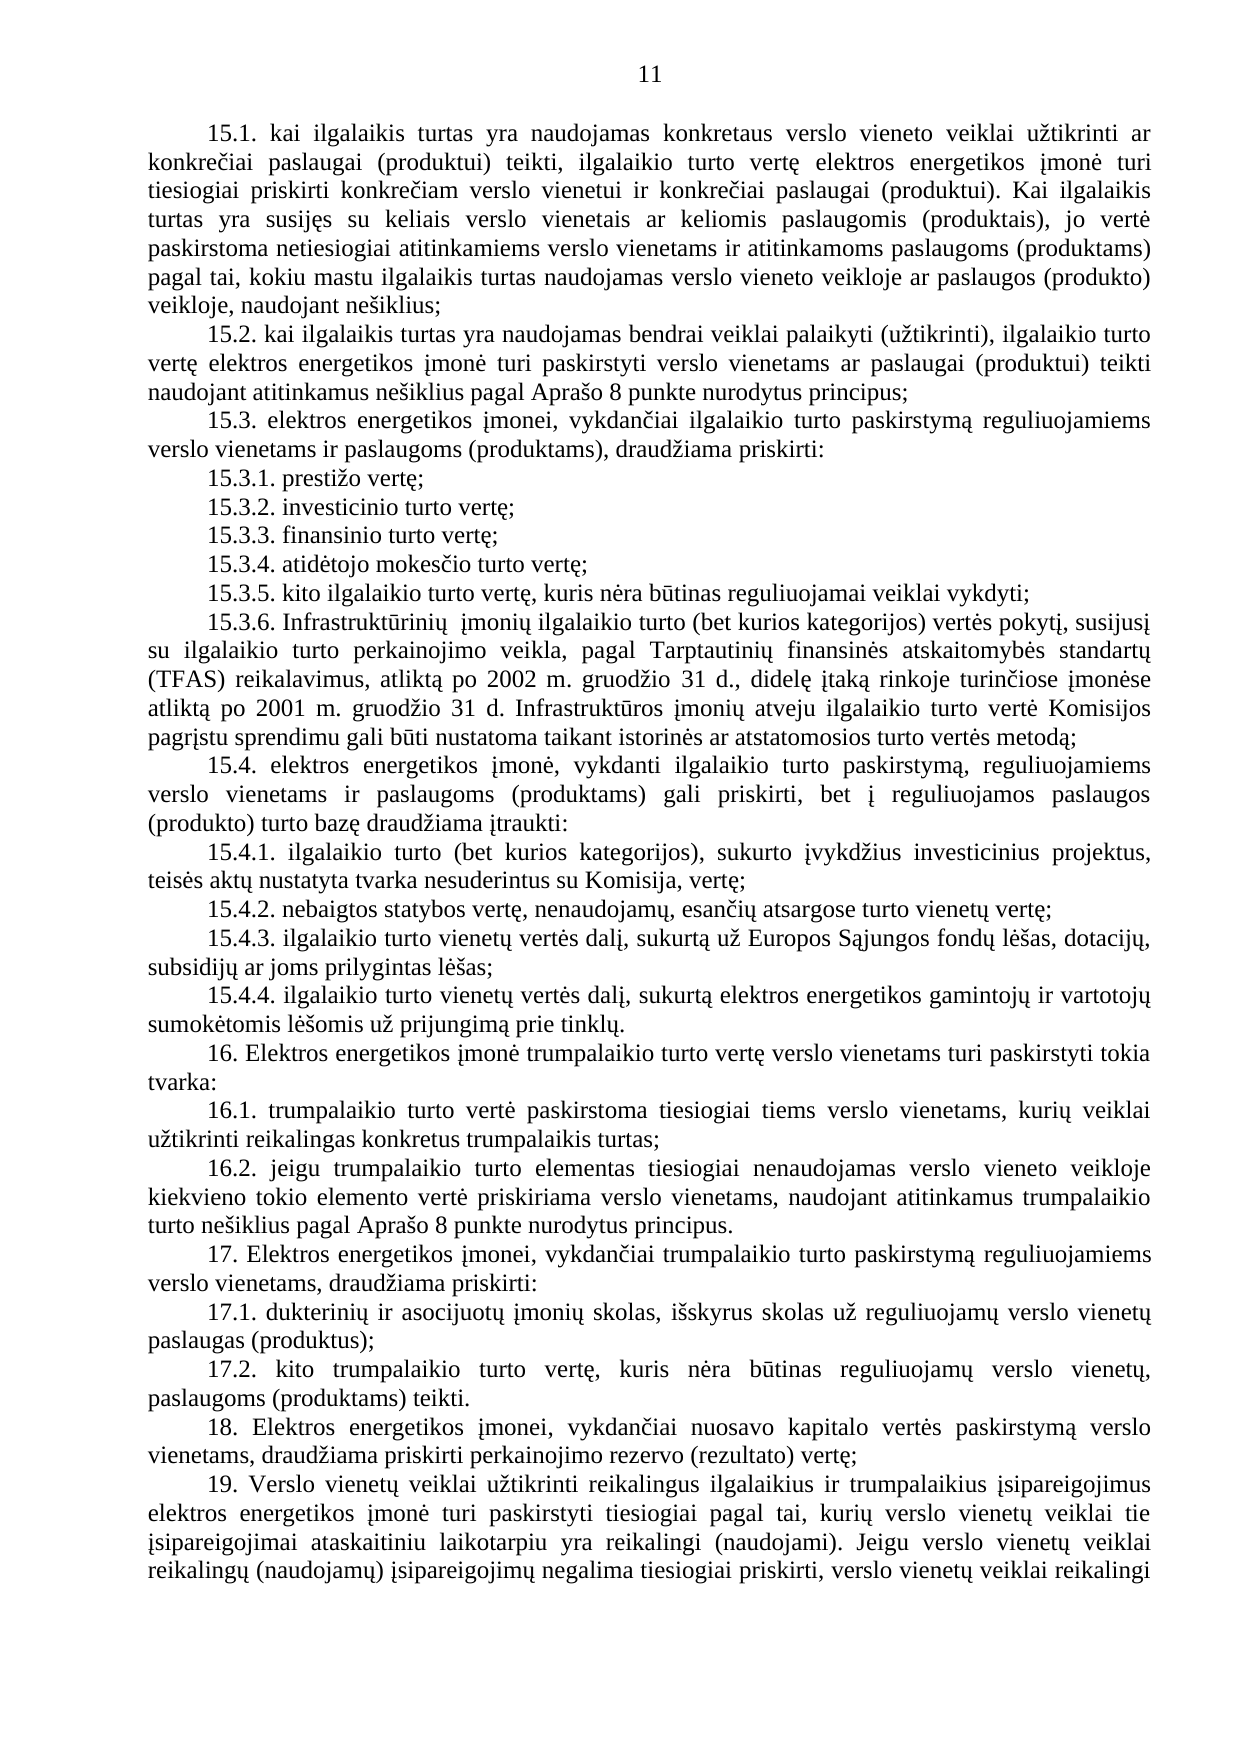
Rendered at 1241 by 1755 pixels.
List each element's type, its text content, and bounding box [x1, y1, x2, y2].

text 18. Elektros energetikos įmonei, vykdančiai nuosavo kapitalo vertės paskirstymą verslo vienetams, draudžiama priskirti perkainojimo rezervo (rezultato) vertę; [148, 1412, 1152, 1469]
text 15.3.2. investicinio turto vertę; [148, 492, 1152, 521]
text 15.1. kai ilgalaikis turtas yra naudojamas konkretaus verslo vieneto veiklai užtikrinti ar konkrečiai paslaugai (produktui) teikti, ilgalaikio turto vertę elektros energetikos įmonė turi tiesiogiai priskirti konkrečiam verslo vienetui ir konkrečiai paslaugai (produktui). Kai ilgalaikis turtas yra susijęs su keliais verslo vienetais ar keliomis paslaugomis (produktais), jo vertė paskirstoma netiesiogiai atitinkamiems verslo vienetams ir atitinkamoms paslaugoms (produktams) pagal tai, kokiu mastu ilgalaikis turtas naudojamas verslo vieneto veikloje ar paslaugos (produkto) veikloje, naudojant nešiklius; [148, 118, 1152, 319]
text 15.3.4. atidėtojo mokesčio turto vertę; [207, 549, 1152, 578]
text 16. Elektros energetikos įmonė trumpalaikio turto vertę verslo vienetams turi paskirstyti tokia tvarka: [148, 1038, 1152, 1096]
text 15.4.2. nebaigtos statybos vertę, nenaudojamų, esančių atsargose turto vienetų vertę; [148, 894, 1152, 923]
text 16.2. jeigu trumpalaikio turto elementas tiesiogiai nenaudojamas verslo vieneto veikloje kiekvieno tokio elemento vertė priskiriama verslo vienetams, naudojant atitinkamus trumpalaikio turto nešiklius pagal Aprašo 8 punkte nurodytus principus. [148, 1153, 1152, 1239]
text 17.2. kito trumpalaikio turto vertę, kuris nėra būtinas reguliuojamų verslo vienetų, paslaugoms (produktams) teikti. [148, 1354, 1152, 1412]
text 19. Verslo vienetų veiklai užtikrinti reikalingus ilgalaikius ir trumpalaikius įsipareigojimus elektros energetikos įmonė turi paskirstyti tiesiogiai pagal tai, kurių verslo vienetų veiklai tie įsipareigojimai ataskaitiniu laikotarpiu yra reikalingi (naudojami). Jeigu verslo vienetų veiklai reikalingų (naudojamų) įsipareigojimų negalima tiesiogiai priskirti, verslo vienetų veiklai reikalingi [148, 1469, 1152, 1584]
text 15.4.4. ilgalaikio turto vienetų vertės dalį, sukurtą elektros energetikos gamintojų ir vartotojų sumokėtomis lėšomis už prijungimą prie tinklų. [148, 981, 1152, 1038]
text 15.4. elektros energetikos įmonė, vykdanti ilgalaikio turto paskirstymą, reguliuojamiems verslo vienetams ir paslaugoms (produktams) gali priskirti, bet į reguliuojamos paslaugos (produkto) turto bazę draudžiama įtraukti: [148, 751, 1152, 837]
text 15.3. elektros energetikos įmonei, vykdančiai ilgalaikio turto paskirstymą reguliuojamiems verslo vienetams ir paslaugoms (produktams), draudžiama priskirti: [148, 406, 1152, 463]
text 15.3.5. kito ilgalaikio turto vertę, kuris nėra būtinas reguliuojamai veiklai vykdyti; [148, 578, 1152, 607]
text 15.3.1. prestižo vertę; [207, 463, 1152, 492]
text 17. Elektros energetikos įmonei, vykdančiai trumpalaikio turto paskirstymą reguliuojamiems verslo vienetams, draudžiama priskirti: [148, 1239, 1152, 1297]
text 16.1. trumpalaikio turto vertė paskirstoma tiesiogiai tiems verslo vienetams, kurių veiklai užtikrinti reikalingas konkretus trumpalaikis turtas; [148, 1096, 1152, 1153]
text 15.3.6. Infrastruktūrinių įmonių ilgalaikio turto (bet kurios kategorijos) vertės pokytį, susijusį su ilgalaikio turto perkainojimo veikla, pagal Tarptautinių finansinės atskaitomybės standartų (TFAS) reikalavimus, atliktą po 2002 m. gruodžio 31 d., didelę įtaką rinkoje turinčiose įmonėse atliktą po 2001 m. gruodžio 31 d. Infrastruktūros įmonių atveju ilgalaikio turto vertė Komisijos pagrįstu sprendimu gali būti nustatoma taikant istorinės ar atstatomosios turto vertės metodą; [148, 607, 1152, 751]
text 15.4.1. ilgalaikio turto (bet kurios kategorijos), sukurto įvykdžius investicinius projektus, teisės aktų nustatyta tvarka nesuderintus su Komisija, vertę; [148, 837, 1152, 894]
text 15.4.3. ilgalaikio turto vienetų vertės dalį, sukurtą už Europos Sąjungos fondų lėšas, dotacijų, subsidijų ar joms prilygintas lėšas; [148, 923, 1152, 981]
text 15.2. kai ilgalaikis turtas yra naudojamas bendrai veiklai palaikyti (užtikrinti), ilgalaikio turto vertę elektros energetikos įmonė turi paskirstyti verslo vienetams ar paslaugai (produktui) teikti naudojant atitinkamus nešiklius pagal Aprašo 8 punkte nurodytus principus; [148, 319, 1152, 406]
text 15.3.3. finansinio turto vertę; [148, 521, 1152, 549]
text 17.1. dukterinių ir asocijuotų įmonių skolas, išskyrus skolas už reguliuojamų verslo vienetų paslaugas (produktus); [148, 1297, 1152, 1354]
